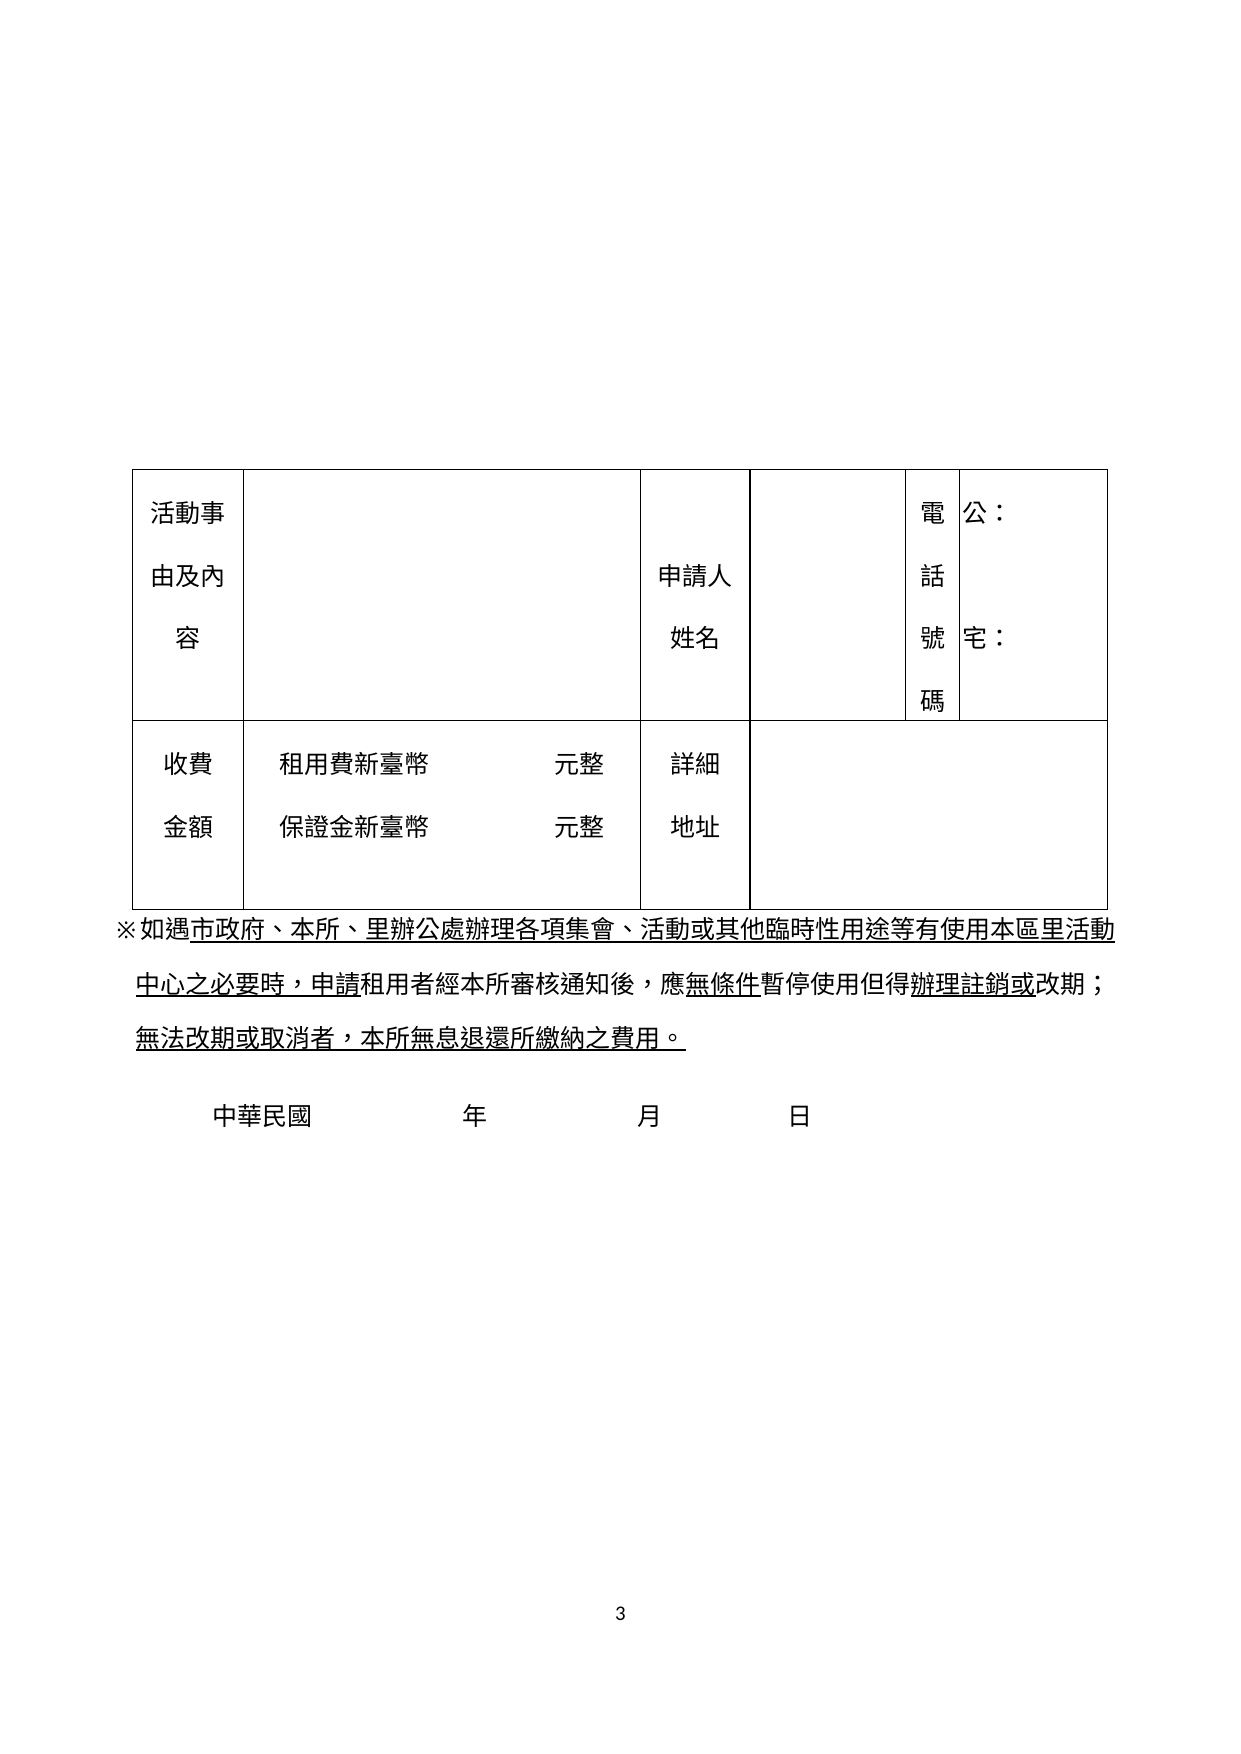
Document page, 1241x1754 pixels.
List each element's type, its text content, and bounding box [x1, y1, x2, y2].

text 中華民國 年 月 日 [212, 1073, 1128, 1135]
text ※如遇市政府、本所、里辦公處辦理各項集會、活動或其他臨時性用途等有使用本區里活動中心之必要時，申請租用者經本所審核通知後，應無條件暫停使用但得辦理註銷或改期；無法改期或取消者，本所無息退還所繳納之費用。 [112, 910, 1128, 1055]
table_cell 申請人 姓名 [641, 470, 749, 720]
table_cell 公： 宅： [960, 470, 1107, 720]
table_cell 活動事 由及內 容 [133, 470, 243, 720]
table_cell [751, 721, 1107, 909]
table_cell [751, 470, 905, 720]
table_cell 租用費新臺幣 元整 保證金新臺幣 元整 [244, 721, 640, 909]
table_cell [244, 470, 640, 720]
table_cell 收費 金額 [133, 721, 243, 909]
table_cell 詳細 地址 [641, 721, 749, 909]
table_cell 電話號碼 [906, 470, 959, 720]
